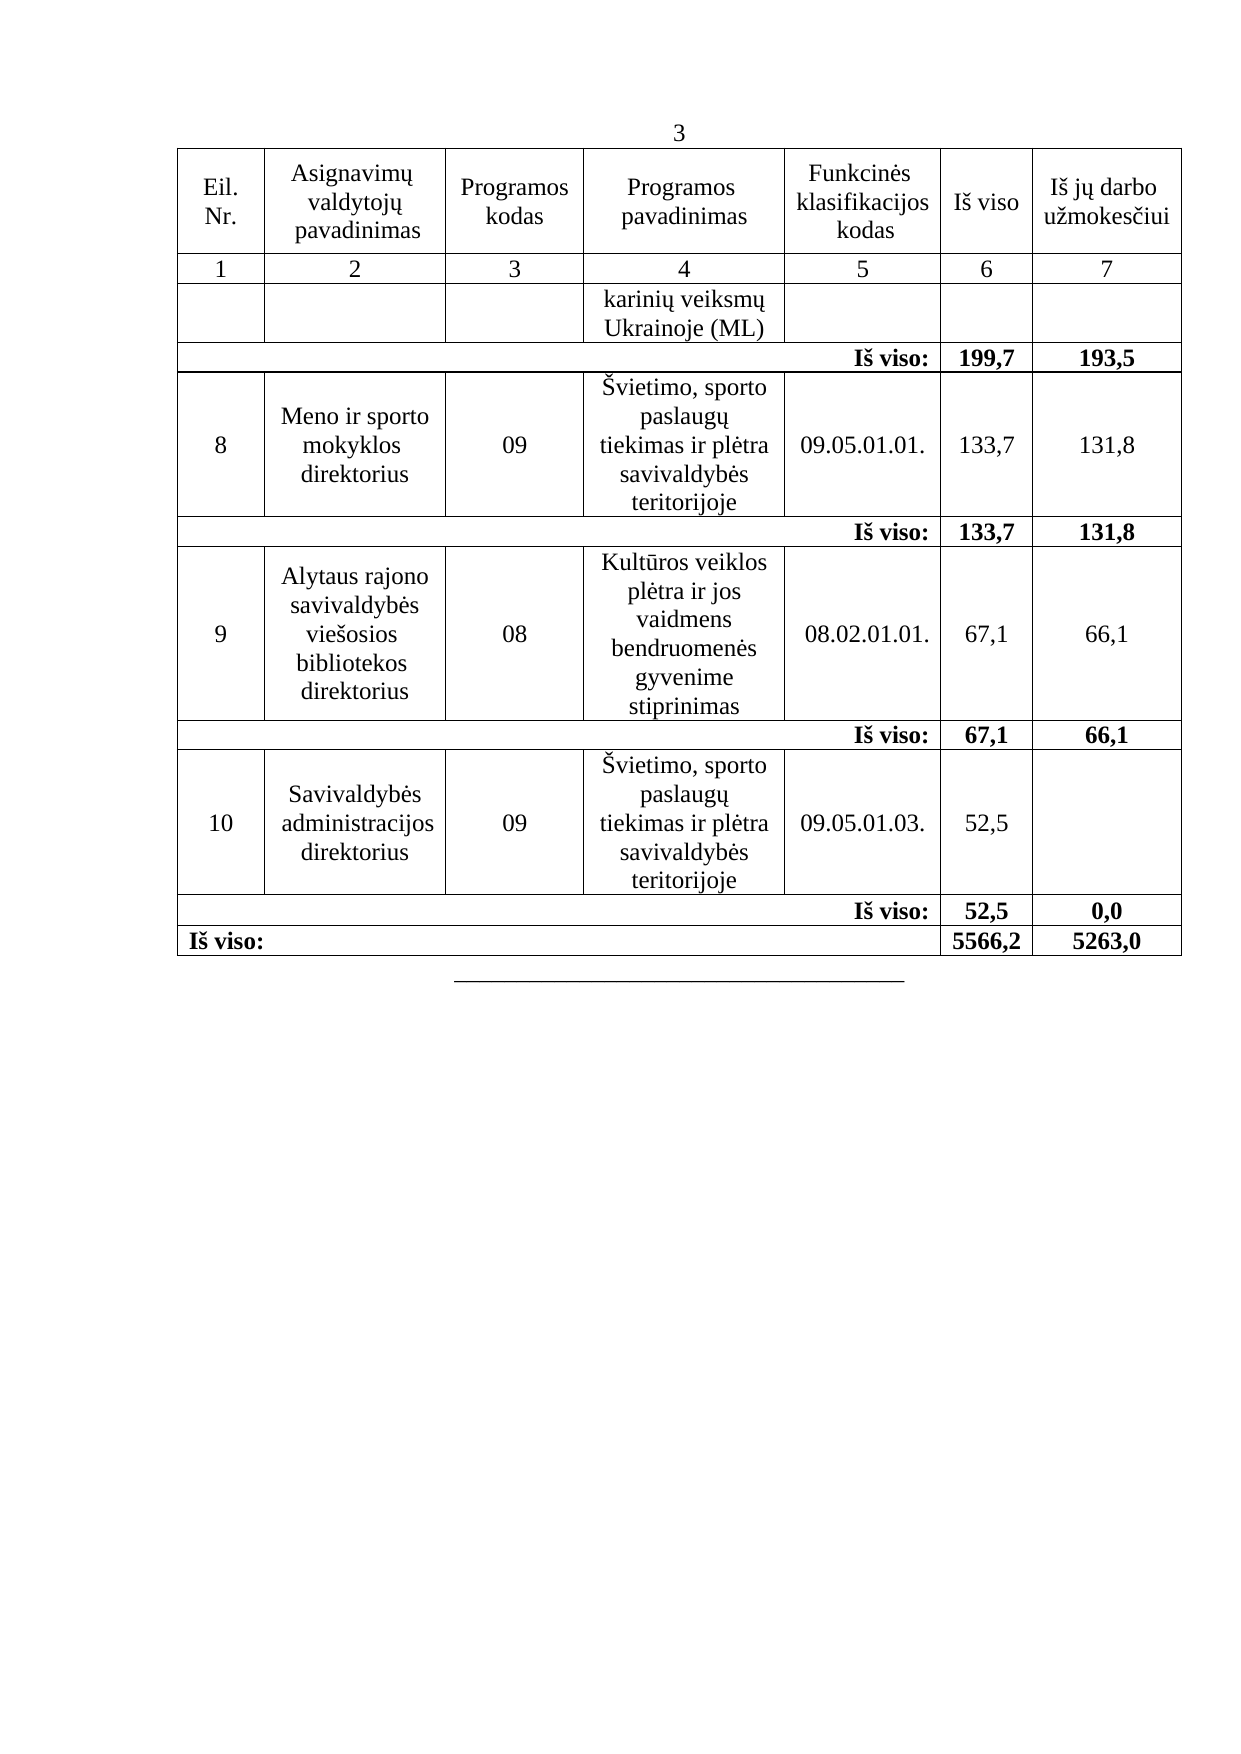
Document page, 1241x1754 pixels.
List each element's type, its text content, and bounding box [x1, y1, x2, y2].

table_header Iš jų darbo užmokesčiui [1033, 149, 1181, 253]
table_cell Švietimo, sporto paslaugų tiekimas ir plėtra savivaldybės teritorijoje [584, 373, 784, 516]
table_cell 08.02.01.01. [785, 547, 940, 719]
table_cell 09 [446, 373, 583, 516]
table_cell Kultūros veiklos plėtra ir jos vaidmens bendruomenės gyvenime stiprinimas [584, 547, 784, 719]
table_cell 66,1 [1033, 547, 1181, 719]
table_cell 193,5 [1033, 343, 1181, 371]
text ____________________________________ [177, 956, 1181, 985]
table_cell Iš viso: [178, 343, 940, 371]
table_cell karinių veiksmų Ukrainoje (ML) [584, 284, 784, 342]
table_cell [178, 284, 264, 342]
table_cell 09 [446, 750, 583, 894]
table_cell 3 [446, 254, 583, 283]
table_cell 2 [265, 254, 445, 283]
table_cell 10 [178, 750, 264, 894]
table_header Asignavimų valdytojų pavadinimas [265, 149, 445, 253]
table_cell 133,7 [941, 517, 1032, 546]
table_cell 0,0 [1033, 895, 1181, 925]
table_cell [1033, 284, 1181, 342]
table_cell Meno ir sporto mokyklos direktorius [265, 373, 445, 516]
table_cell 8 [178, 373, 264, 516]
table_cell Švietimo, sporto paslaugų tiekimas ir plėtra savivaldybės teritorijoje [584, 750, 784, 894]
table_cell Iš viso: [178, 517, 940, 546]
table_cell 4 [584, 254, 784, 283]
table_cell 67,1 [941, 547, 1032, 719]
table_cell 131,8 [1033, 373, 1181, 516]
table_cell [1033, 750, 1181, 894]
table_cell Iš viso: [178, 926, 940, 955]
table_cell [785, 284, 940, 342]
table_cell 9 [178, 547, 264, 719]
table_cell 09.05.01.03. [785, 750, 940, 894]
table_cell 67,1 [941, 721, 1032, 749]
table_cell 5566,2 [941, 926, 1032, 955]
table_cell [446, 284, 583, 342]
table_cell 52,5 [941, 750, 1032, 894]
table_cell Alytaus rajono savivaldybės viešosios bibliotekos direktorius [265, 547, 445, 719]
table_cell Iš viso: [178, 721, 940, 749]
table_header Eil. Nr. [178, 149, 264, 253]
table_cell 6 [941, 254, 1032, 283]
table_cell Savivaldybės administracijos direktorius [265, 750, 445, 894]
table_cell 1 [178, 254, 264, 283]
table_cell 52,5 [941, 895, 1032, 925]
table_header Programos kodas [446, 149, 583, 253]
table_cell [941, 284, 1032, 342]
table_cell 09.05.01.01. [785, 373, 940, 516]
table_cell 199,7 [941, 343, 1032, 371]
table_cell 66,1 [1033, 721, 1181, 749]
table_cell 131,8 [1033, 517, 1181, 546]
table_cell 5263,0 [1033, 926, 1181, 955]
table_cell 7 [1033, 254, 1181, 283]
table_header Iš viso [941, 149, 1032, 253]
table_cell 08 [446, 547, 583, 719]
table_cell Iš viso: [178, 895, 940, 925]
table_cell [265, 284, 445, 342]
table_cell 133,7 [941, 373, 1032, 516]
table_header Programos pavadinimas [584, 149, 784, 253]
table_cell 5 [785, 254, 940, 283]
table_header Funkcinės klasifikacijos kodas [785, 149, 940, 253]
